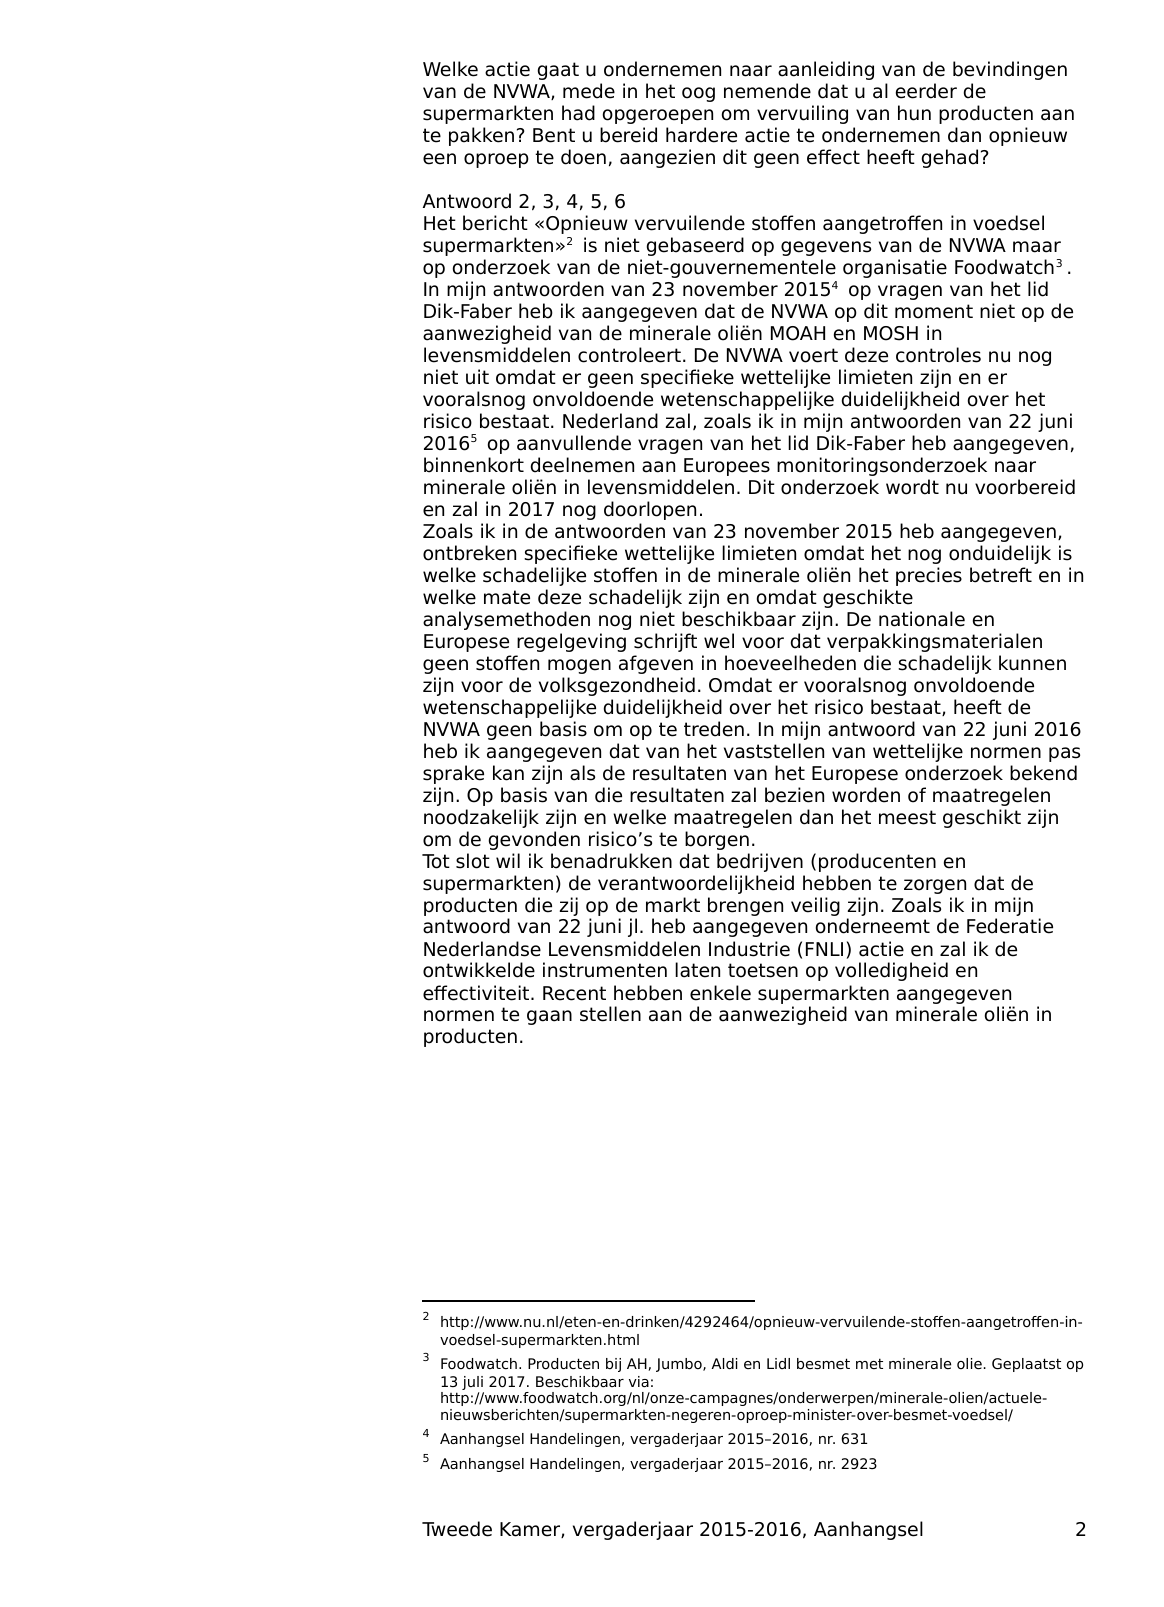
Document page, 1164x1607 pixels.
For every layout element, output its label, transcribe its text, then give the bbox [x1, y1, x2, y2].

text Zoals ik in de antwoorden van 23 november 2015 heb aangegeven, ontbreken specifieke wettelijke limieten omdat het nog onduidelijk is welke schadelijke stoffen in de minerale oliën het precies betreft en in welke mate deze schadelijk zijn en omdat geschikte analysemethoden nog niet beschikbaar zijn. De nationale en Europese regelgeving schrijft wel voor dat verpakkingsmaterialen geen stoffen mogen afgeven in hoeveelheden die schadelijk kunnen zijn voor de volksgezondheid. Omdat er vooralsnog onvoldoende wetenschappelijke duidelijkheid over het risico bestaat, heeft de NVWA geen basis om op te treden. In mijn antwoord van 22 juni 2016 heb ik aangegeven dat van het vaststellen van wettelijke normen pas sprake kan zijn als de resultaten van het Europese onderzoek bekend zijn. Op basis van die resultaten zal bezien worden of maatregelen noodzakelijk zijn en welke maatregelen dan het meest geschikt zijn om de gevonden risico’s te borgen. [422, 521, 1087, 851]
text Aanhangsel Handelingen, vergaderjaar 2015–2016, nr. 2923 [422, 1452, 1087, 1474]
text Welke actie gaat u ondernemen naar aanleiding van de bevindingen van de NVWA, mede in het oog nemende dat u al eerder de supermarkten had opgeroepen om vervuiling van hun producten aan te pakken? Bent u bereid hardere actie te ondernemen dan opnieuw een oproep te doen, aangezien dit geen effect heeft gehad? [422, 59, 1087, 169]
text Aanhangsel Handelingen, vergaderjaar 2015–2016, nr. 631 [422, 1427, 1087, 1449]
text Antwoord 2, 3, 4, 5, 6 [422, 191, 1087, 213]
text Foodwatch. Producten bij AH, Jumbo, Aldi en Lidl besmet met minerale olie. Geplaatst op 13 juli 2017. Beschikbaar via: http://www.foodwatch.org/nl/onze-campagnes/onderwerpen/minerale-olien/actuele-nieuwsberichten/supermarkten-negeren-oproep-minister-over-besmet-voedsel/ [422, 1352, 1087, 1424]
text Tot slot wil ik benadrukken dat bedrijven (producenten en supermarkten) de verantwoordelijkheid hebben te zorgen dat de producten die zij op de markt brengen veilig zijn. Zoals ik in mijn antwoord van 22 juni jl. heb aangegeven onderneemt de Federatie Nederlandse Levensmiddelen Industrie (FNLI) actie en zal ik de ontwikkelde instrumenten laten toetsen op volledigheid en effectiviteit. Recent hebben enkele supermarkten aangegeven normen te gaan stellen aan de aanwezigheid van minerale oliën in producten. [422, 851, 1087, 1048]
text Het bericht «Opnieuw vervuilende stoffen aangetroffen in voedsel supermarkten» is niet gebaseerd op gegevens van de NVWA maar op onderzoek van de niet-gouvernementele organisatie Foodwatch. [422, 213, 1087, 279]
text In mijn antwoorden van 23 november 2015 op vragen van het lid Dik-Faber heb ik aangegeven dat de NVWA op dit moment niet op de aanwezigheid van de minerale oliën MOAH en MOSH in levensmiddelen controleert. De NVWA voert deze controles nu nog niet uit omdat er geen specifieke wettelijke limieten zijn en er vooralsnog onvoldoende wetenschappelijke duidelijkheid over het risico bestaat. Nederland zal, zoals ik in mijn antwoorden van 22 juni 2016 op aanvullende vragen van het lid Dik-Faber heb aangegeven, binnenkort deelnemen aan Europees monitoringsonderzoek naar minerale oliën in levensmiddelen. Dit onderzoek wordt nu voorbereid en zal in 2017 nog doorlopen. [422, 279, 1087, 521]
text http://www.nu.nl/eten-en-drinken/4292464/opnieuw-vervuilende-stoffen-aangetroffen-in-voedsel-supermarkten.html [422, 1310, 1087, 1349]
